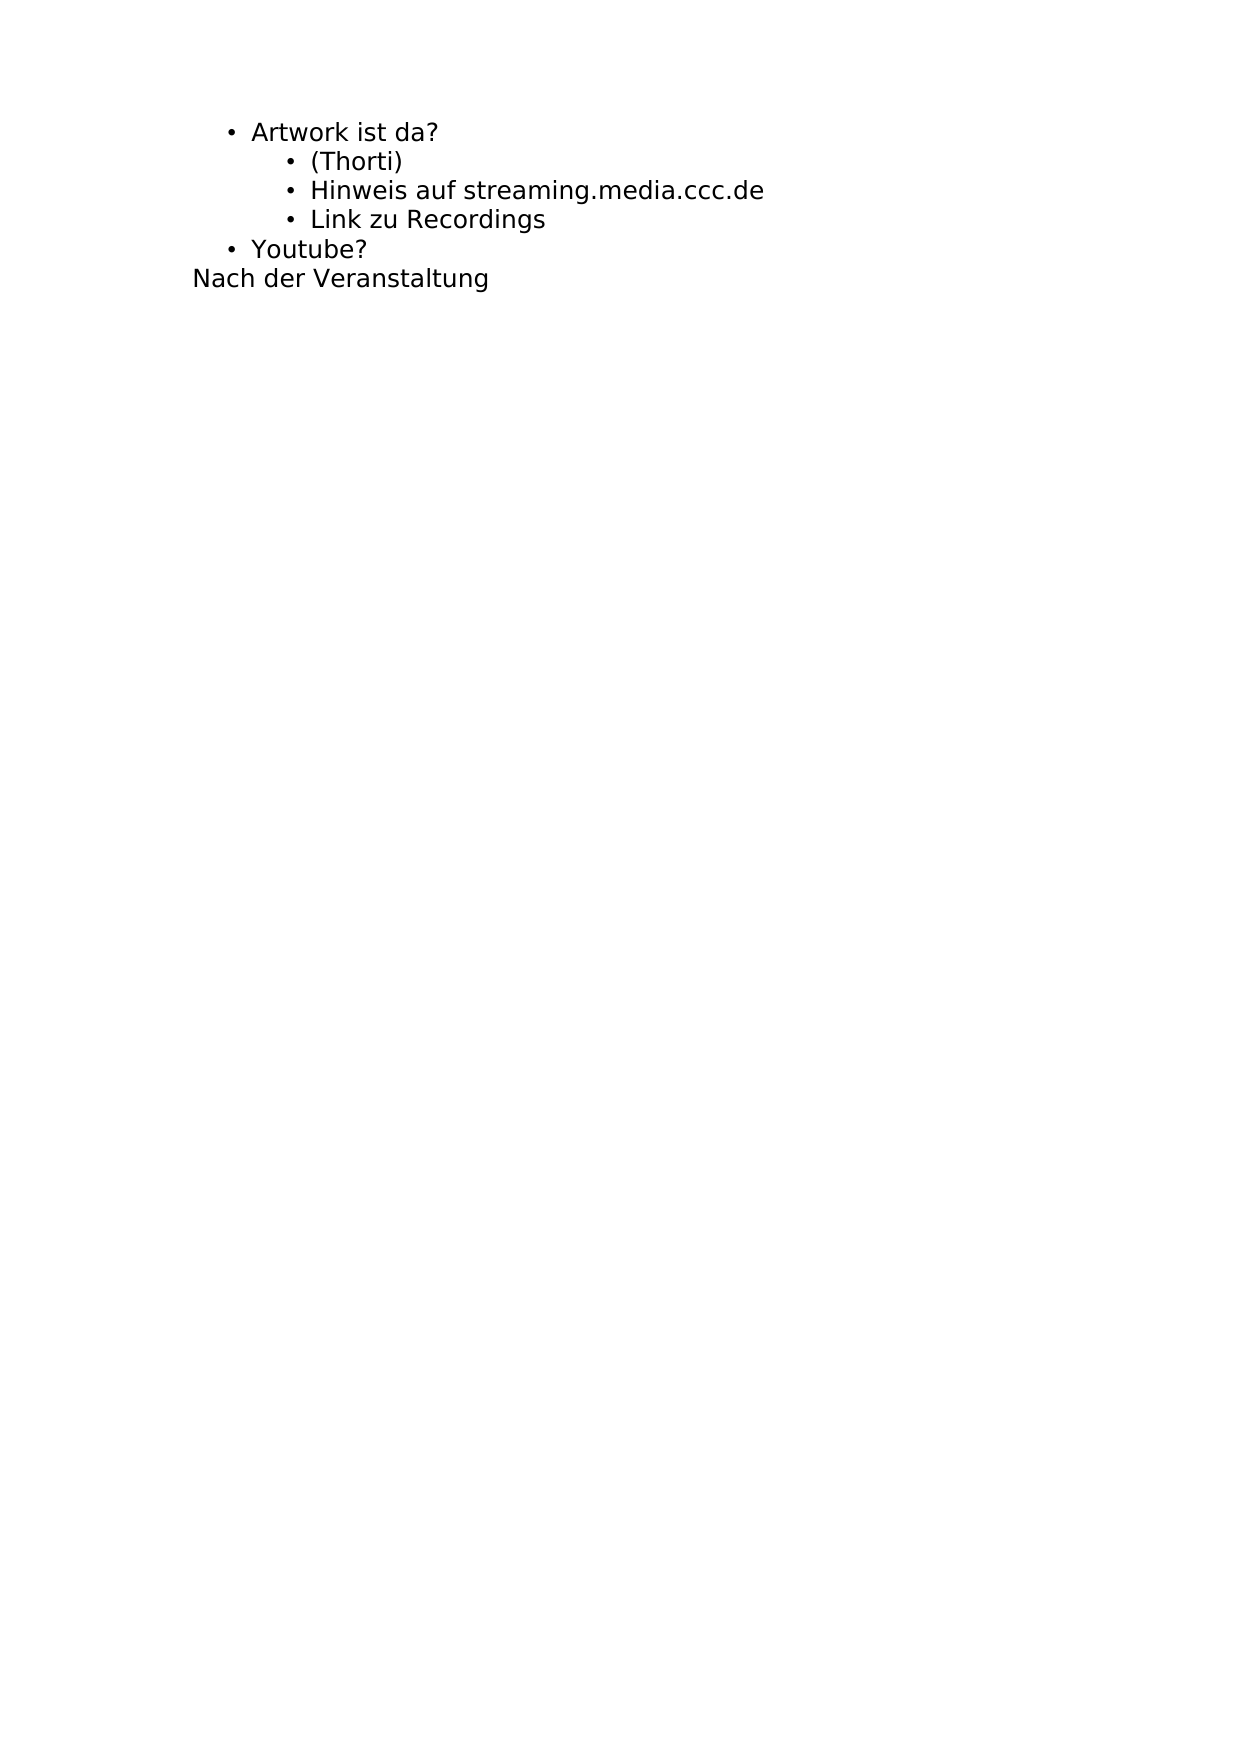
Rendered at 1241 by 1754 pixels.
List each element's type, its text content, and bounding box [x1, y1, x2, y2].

list (Thorti) [295, 147, 1122, 176]
list Hinweis auf streaming.media.ccc.de [295, 176, 1122, 206]
list Link zu Recordings [295, 206, 1122, 235]
list Artwork ist da? [236, 118, 1122, 147]
list Nach der Veranstaltung [177, 264, 1122, 293]
list Youtube? [236, 235, 1122, 264]
